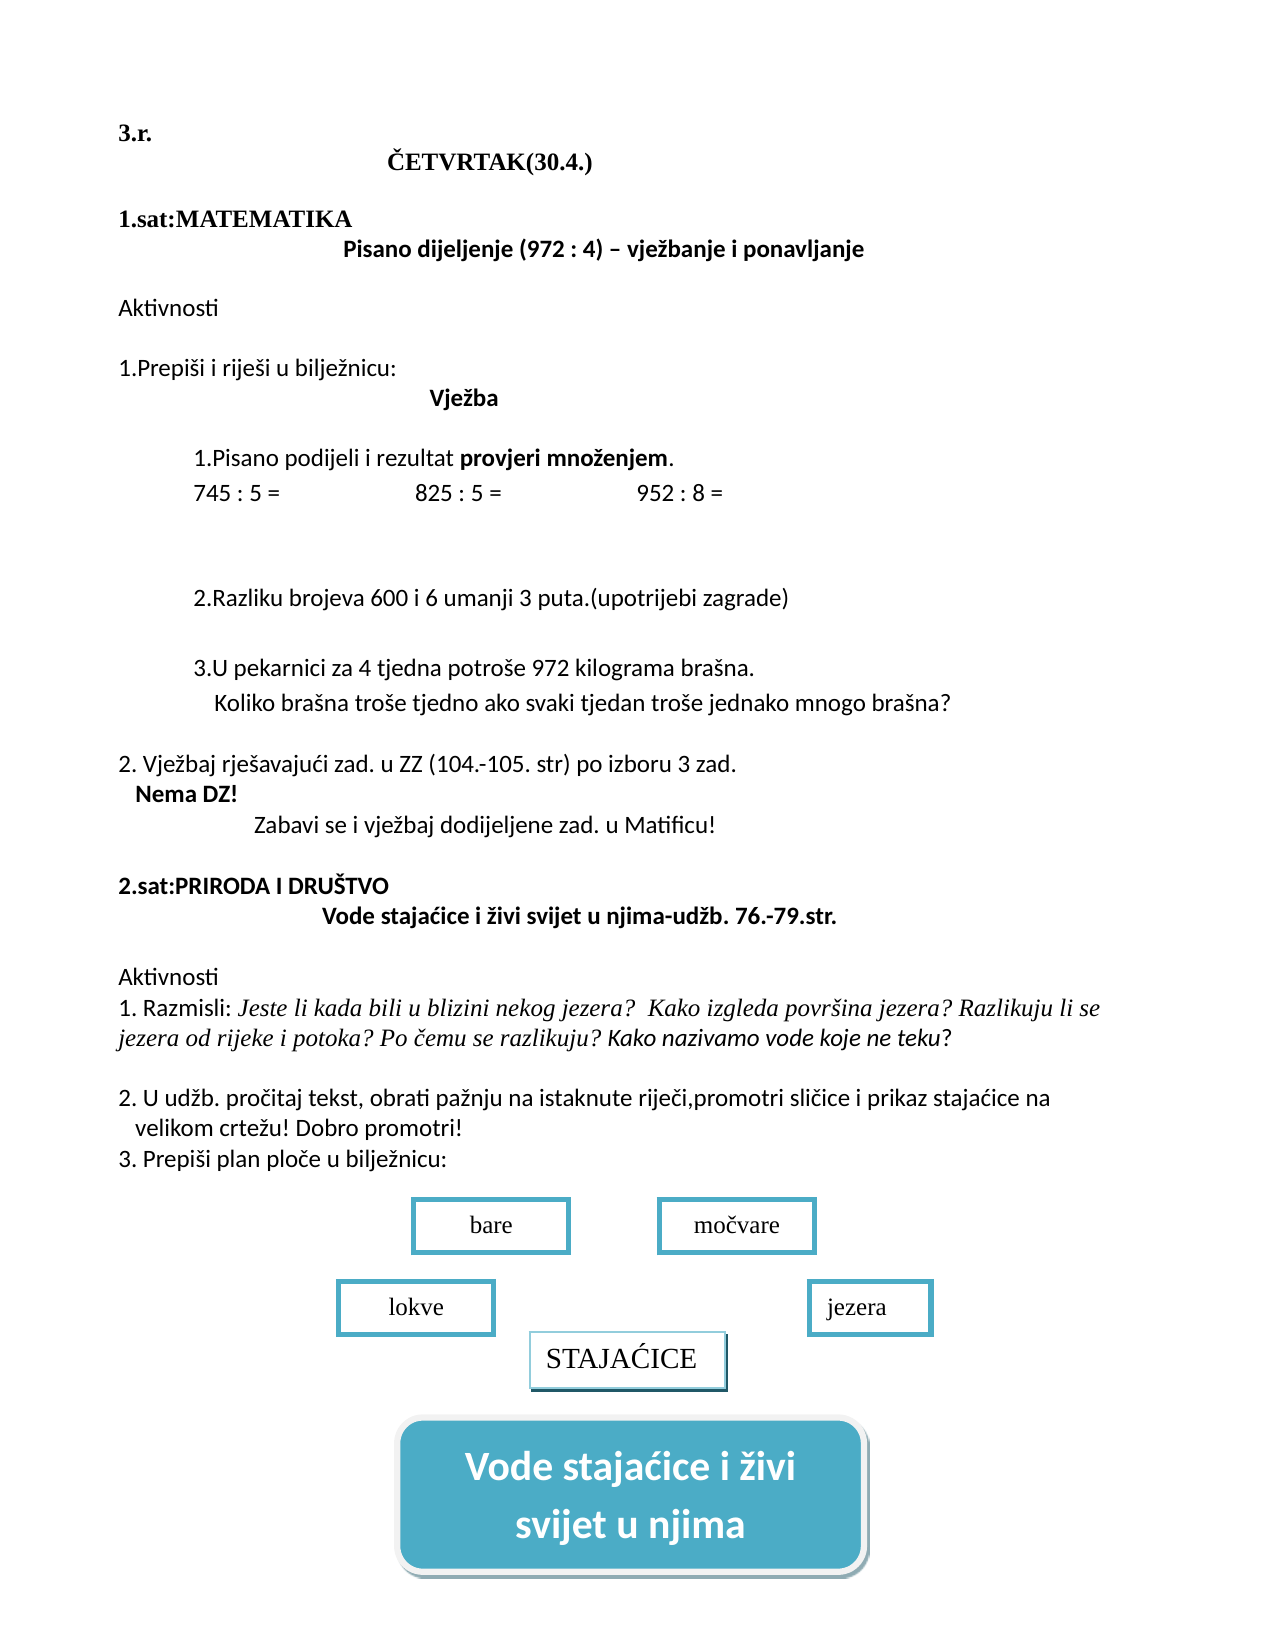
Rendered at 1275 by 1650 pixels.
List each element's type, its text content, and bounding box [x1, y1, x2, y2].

text Koliko brašna troše tjedno ako svaki tjedan troše jednako mnogo brašna? [118, 687, 1157, 717]
text 2.sat:PRIRODA I DRUŠTVO [118, 870, 1157, 901]
text 2. Vježbaj rješavajući zad. u ZZ (104.-105. str) po izboru 3 zad. [118, 748, 1157, 778]
list 1.Pisano podijeli i rezultat provjeri množenjem. [193, 442, 1157, 472]
list 745 : 5 = 825 : 5 = 952 : 8 = [193, 477, 1157, 507]
text lokve [356, 1292, 476, 1320]
list 3.U pekarnici za 4 tjedna potroše 972 kilograma brašna. [193, 652, 1157, 682]
list 2.Razliku brojeva 600 i 6 umanji 3 puta.(upotrijebi zagrade) [193, 582, 1157, 612]
text ČETVRTAK(30.4.) [118, 147, 1157, 176]
text 1. Razmisli: Jeste li kada bili u blizini nekog jezera? Kako izgleda površina jezera? Razlikuju li se jezera od rijeke i potoka? Po čemu se razlikuju? Kako nazivamo vode koje ne teku? [118, 992, 1157, 1053]
text Aktivnosti [118, 962, 1157, 992]
text velikom crtežu! Dobro promotri! [118, 1112, 1157, 1143]
text STAJAĆICE [546, 1341, 708, 1374]
text Nema DZ! [118, 778, 1157, 809]
text 1.sat:MATEMATIKA [118, 204, 1157, 233]
text jezera [827, 1292, 913, 1320]
text močvare [677, 1210, 797, 1238]
text Aktivnosti [118, 292, 1157, 323]
text 3. Prepiši plan ploče u bilježnicu: [118, 1143, 1157, 1173]
text 2. U udžb. pročitaj tekst, obrati pažnju na istaknute riječi,promotri sličice i prikaz stajaćice na [118, 1082, 1157, 1112]
text Vježba [118, 382, 1157, 413]
text 1.Prepiši i riješi u bilježnicu: [118, 352, 1157, 382]
text Zabavi se i vježbaj dodijeljene zad. u Matificu! [118, 809, 1157, 839]
text Pisano dijeljenje (972 : 4) – vježbanje i ponavljanje [118, 233, 1157, 264]
text 3.r. [118, 118, 1157, 147]
text bare [431, 1210, 551, 1238]
text Vode stajaćice i živi svijet u njima-udžb. 76.-79.str. [118, 901, 1157, 931]
